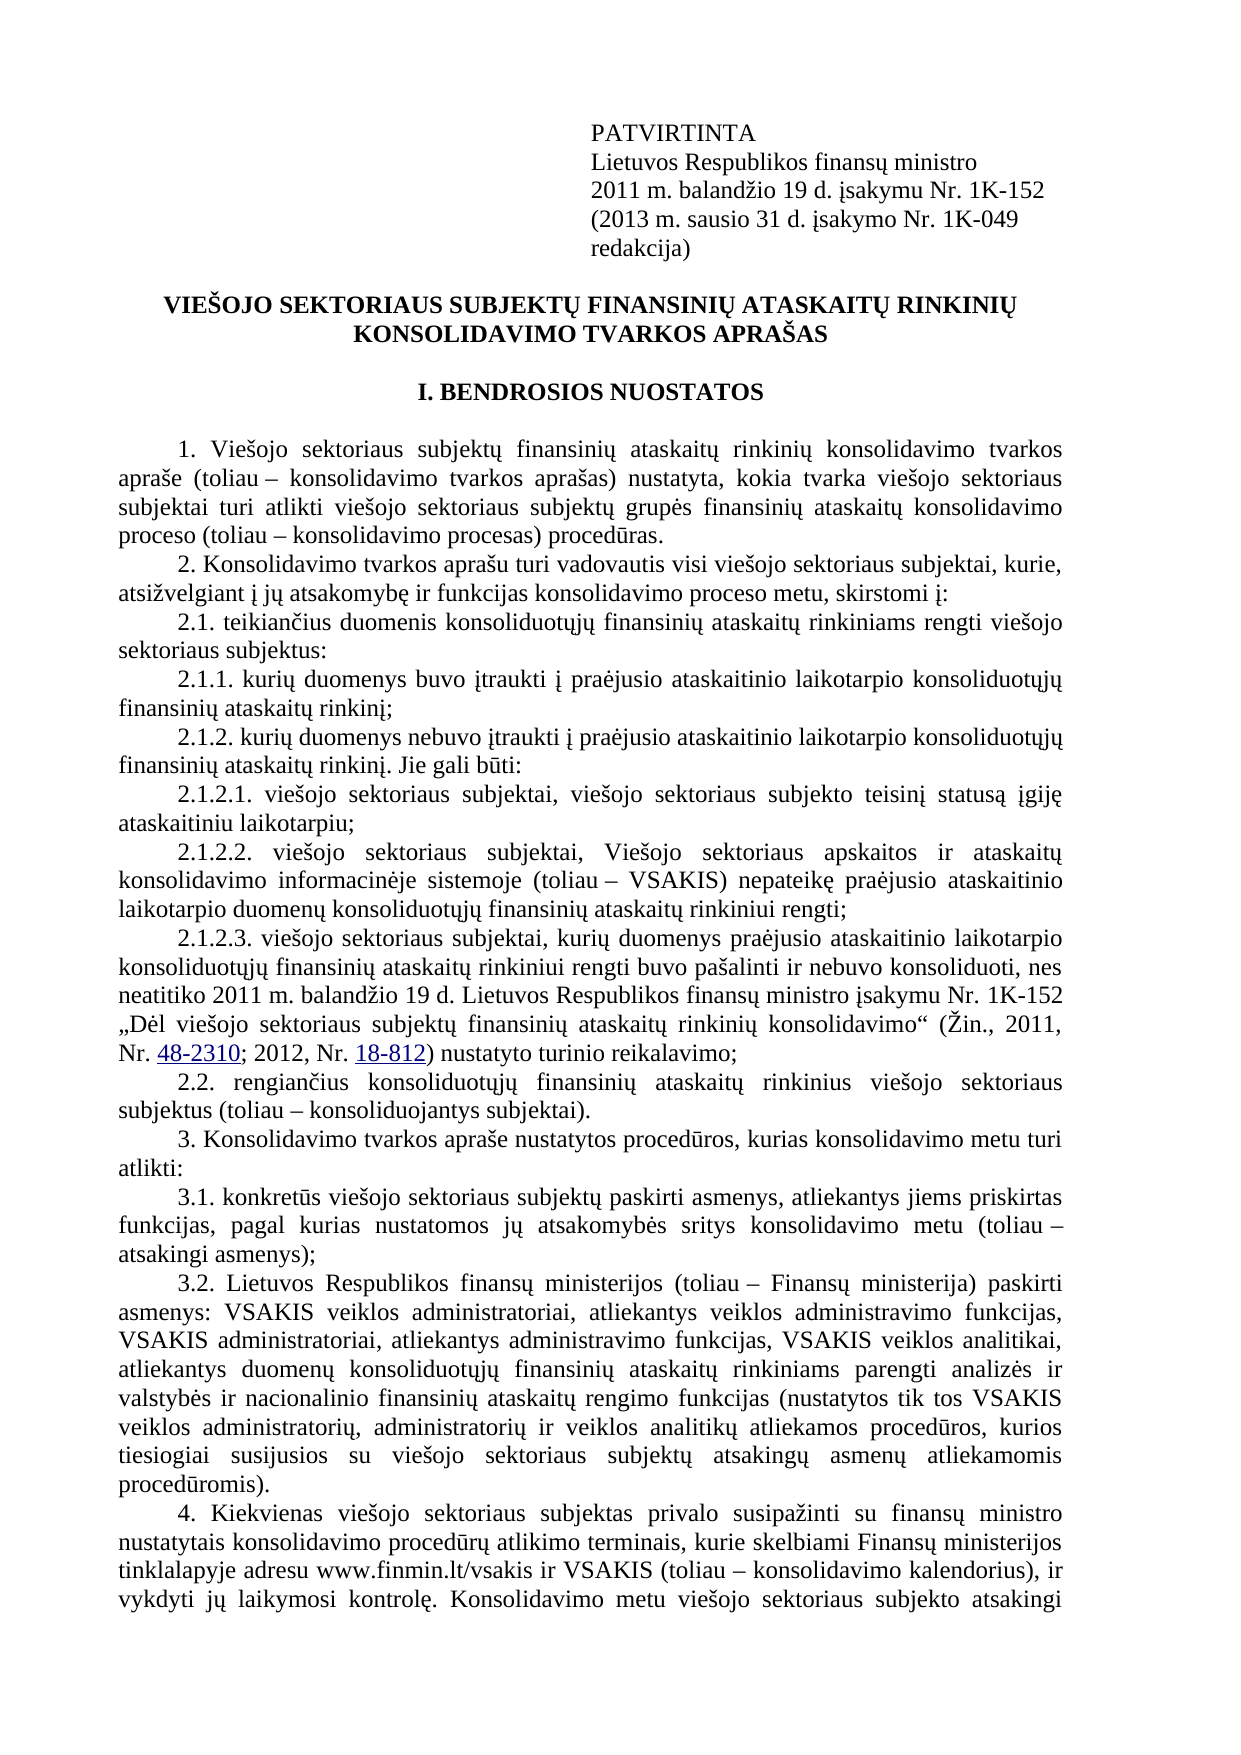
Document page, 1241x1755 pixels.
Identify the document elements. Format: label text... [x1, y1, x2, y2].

text 4. Kiekvienas viešojo sektoriaus subjektas privalo susipažinti su finansų ministro nustatytais konsolidavimo procedūrų atlikimo terminais, kurie skelbiami Finansų ministerijos tinklalapyje adresu www.finmin.lt/vsakis ir VSAKIS (toliau – konsolidavimo kalendorius), ir vykdyti jų laikymosi kontrolę. Konsolidavimo metu viešojo sektoriaus subjekto atsakingi [118, 1498, 1063, 1613]
text I. BENDROSIOS NUOSTATOS [118, 377, 1063, 406]
text (2013 m. sausio 31 d. įsakymo Nr. 1K-049 [591, 204, 1063, 233]
text 2.1.2.1. viešojo sektoriaus subjektai, viešojo sektoriaus subjekto teisinį statusą įgiję ataskaitiniu laikotarpiu; [118, 779, 1063, 837]
text PATVIRTINTA [591, 118, 1063, 147]
text 2.1. teikiančius duomenis konsoliduotųjų finansinių ataskaitų rinkiniams rengti viešojo sektoriaus subjektus: [118, 607, 1063, 664]
text redakcija) [591, 233, 1063, 262]
text 2.1.2.3. viešojo sektoriaus subjektai, kurių duomenys praėjusio ataskaitinio laikotarpio konsoliduotųjų finansinių ataskaitų rinkiniui rengti buvo pašalinti ir nebuvo konsoliduoti, nes neatitiko 2011 m. balandžio 19 d. Lietuvos Respublikos finansų ministro įsakymu Nr. 1K-152 „Dėl viešojo sektoriaus subjektų finansinių ataskaitų rinkinių konsolidavimo“ (Žin., 2011, Nr. 48-2310; 2012, Nr. 18-812) nustatyto turinio reikalavimo; [118, 923, 1063, 1067]
text 2. Konsolidavimo tvarkos aprašu turi vadovautis visi viešojo sektoriaus subjektai, kurie, atsižvelgiant į jų atsakomybę ir funkcijas konsolidavimo proceso metu, skirstomi į: [118, 549, 1063, 607]
text 2.1.2. kurių duomenys nebuvo įtraukti į praėjusio ataskaitinio laikotarpio konsoliduotųjų finansinių ataskaitų rinkinį. Jie gali būti: [118, 722, 1063, 779]
text 3. Konsolidavimo tvarkos apraše nustatytos procedūros, kurias konsolidavimo metu turi atlikti: [118, 1124, 1063, 1182]
text 2.1.1. kurių duomenys buvo įtraukti į praėjusio ataskaitinio laikotarpio konsoliduotųjų finansinių ataskaitų rinkinį; [118, 664, 1063, 722]
text Viešojo sektoriaus subjektų finansinių ataskaitų rinkinių konsolidavimo TVARKOS aprašas [118, 291, 1063, 348]
text 2.2. rengiančius konsoliduotųjų finansinių ataskaitų rinkinius viešojo sektoriaus subjektus (toliau – konsoliduojantys subjektai). [118, 1067, 1063, 1124]
text Lietuvos Respublikos finansų ministro 2011 m. balandžio 19 d. įsakymu Nr. 1K-152 [591, 147, 1063, 204]
text 1. Viešojo sektoriaus subjektų finansinių ataskaitų rinkinių konsolidavimo tvarkos apraše (toliau – konsolidavimo tvarkos aprašas) nustatyta, kokia tvarka viešojo sektoriaus subjektai turi atlikti viešojo sektoriaus subjektų grupės finansinių ataskaitų konsolidavimo proceso (toliau – konsolidavimo procesas) procedūras. [118, 434, 1063, 549]
text 3.2. Lietuvos Respublikos finansų ministerijos (toliau – Finansų ministerija) paskirti asmenys: VSAKIS veiklos administratoriai, atliekantys veiklos administravimo funkcijas, VSAKIS administratoriai, atliekantys administravimo funkcijas, VSAKIS veiklos analitikai, atliekantys duomenų konsoliduotųjų finansinių ataskaitų rinkiniams parengti analizės ir valstybės ir nacionalinio finansinių ataskaitų rengimo funkcijas (nustatytos tik tos VSAKIS veiklos administratorių, administratorių ir veiklos analitikų atliekamos procedūros, kurios tiesiogiai susijusios su viešojo sektoriaus subjektų atsakingų asmenų atliekamomis procedūromis). [118, 1268, 1063, 1498]
text 3.1. konkretūs viešojo sektoriaus subjektų paskirti asmenys, atliekantys jiems priskirtas funkcijas, pagal kurias nustatomos jų atsakomybės sritys konsolidavimo metu (toliau – atsakingi asmenys); [118, 1182, 1063, 1268]
text 2.1.2.2. viešojo sektoriaus subjektai, Viešojo sektoriaus apskaitos ir ataskaitų konsolidavimo informacinėje sistemoje (toliau – VSAKIS) nepateikę praėjusio ataskaitinio laikotarpio duomenų konsoliduotųjų finansinių ataskaitų rinkiniui rengti; [118, 837, 1063, 923]
